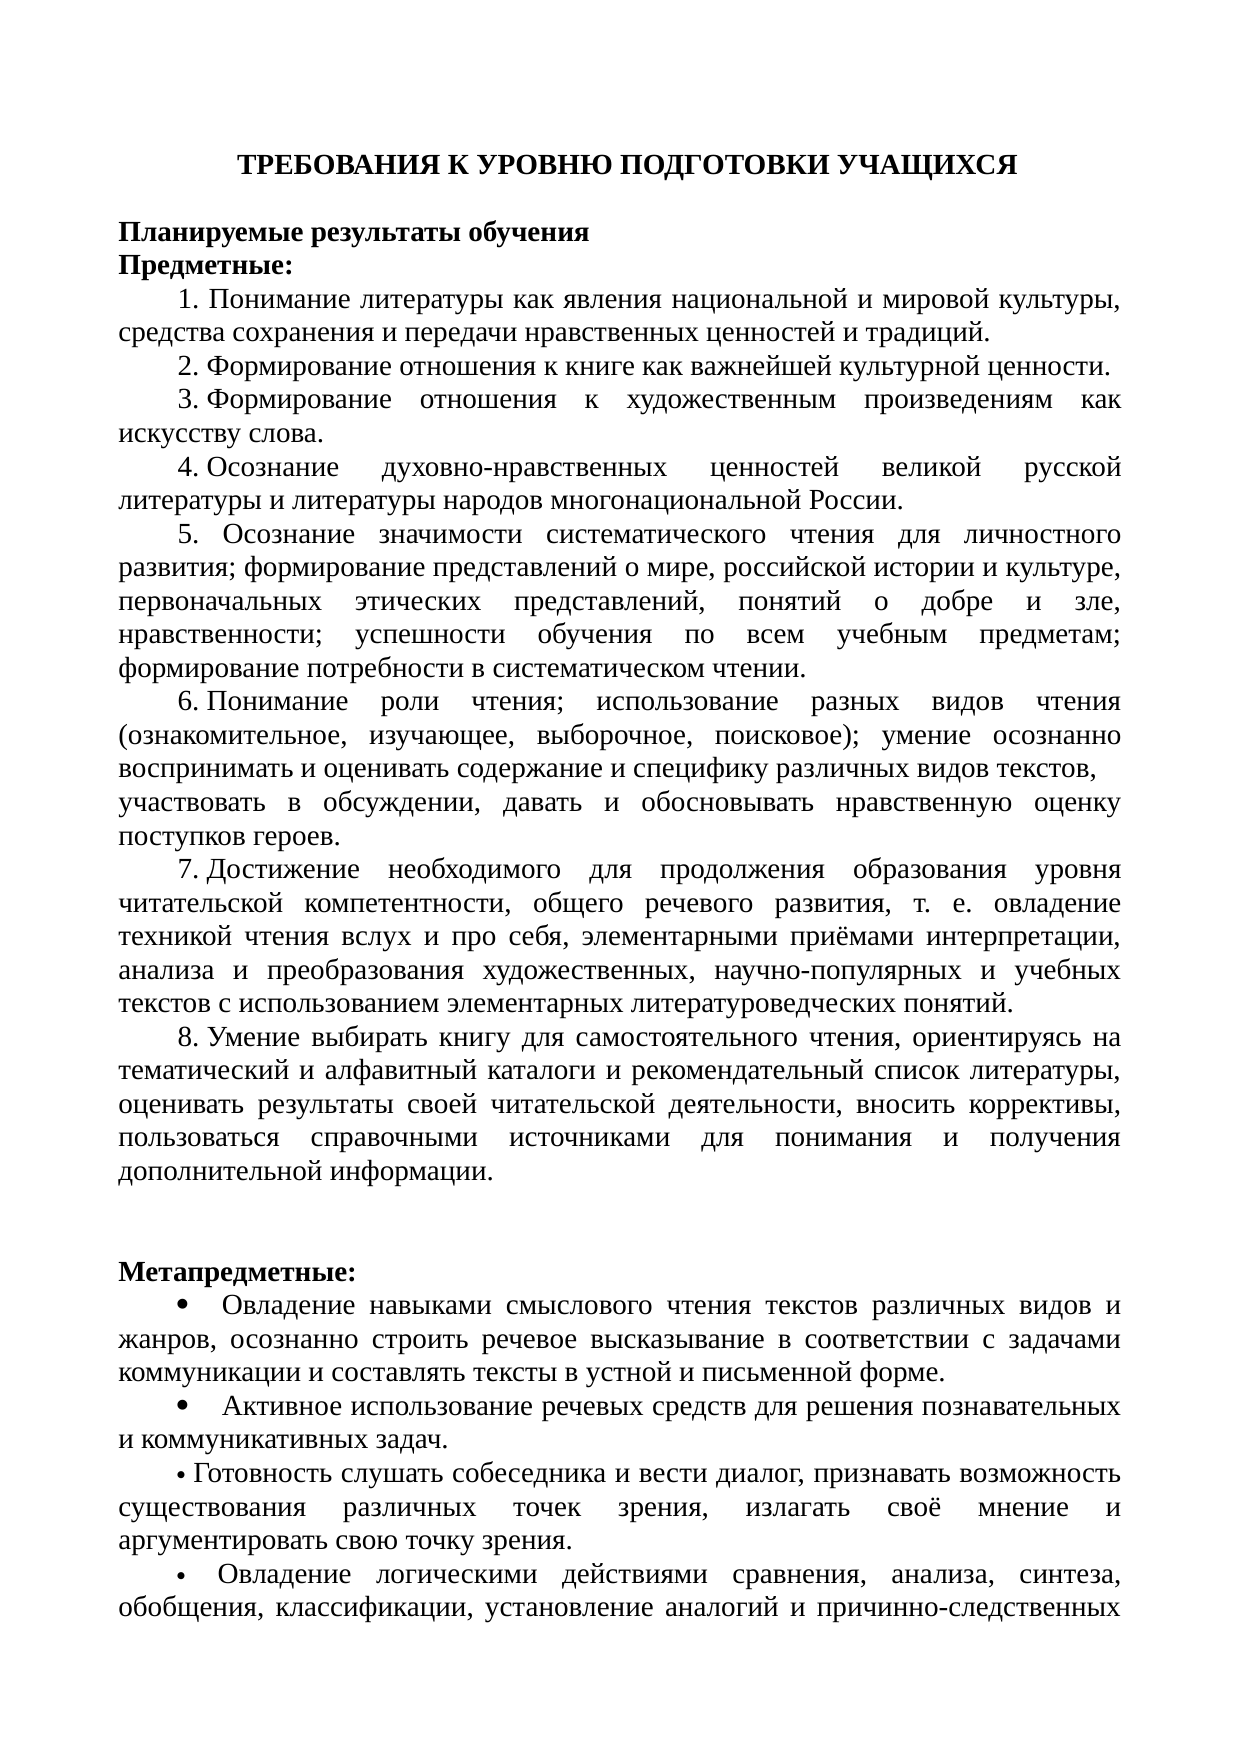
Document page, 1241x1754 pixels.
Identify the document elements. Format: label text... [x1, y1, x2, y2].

list Овладение логическими действиями сравнения, анализа, синтеза, обобщения, классификации, установление аналогий и причинно-следственных [118, 1556, 1122, 1623]
text 1. Понимание литературы как явления национальной и мировой культуры, средства сохранения и передачи нравственных ценностей и традиций. [118, 281, 1122, 348]
text 6. Понимание роли чтения; использование разных видов чтения (ознакомительное, изучающее, выборочное, поисковое); умение осознанно воспринимать и оценивать содержание и специфику различных видов текстов, [118, 683, 1122, 784]
text 2. Формирование отношения к книге как важнейшей культурной ценности. [118, 348, 1122, 382]
text 8. Умение выбирать книгу для самостоятельного чтения, ориентируясь на тематический и алфавитный каталоги и рекомендательный список литературы, оценивать результаты своей читательской деятельности, вносить коррективы, пользоваться справочными источниками для понимания и получения дополнительной информации. [118, 1019, 1122, 1187]
text 5. Осознание значимости систематического чтения для личностного развития; формирование представлений о мире, российской истории и культуре, первоначальных этических представлений, понятий о добре и зле, нравственности; успешности обучения по всем учебным предметам; формирование потребности в систематическом чтении. [118, 516, 1122, 683]
text Планируемые результаты обучения [118, 214, 1122, 247]
text участвовать в обсуждении, давать и обосновывать нравственную оценку поступков героев. [118, 784, 1122, 851]
list Готовность слушать собеседника и вести диалог, признавать возможность существования различных точек зрения, излагать своё мнение и аргументировать свою точку зрения. [118, 1455, 1122, 1556]
list Овладение навыками смыслового чтения текстов различных видов и жанров, осознанно строить речевое высказывание в соответствии с задачами коммуникации и составлять тексты в устной и письменной форме. [118, 1287, 1122, 1388]
text 7. Достижение необходимого для продолжения образования уровня читательской компетентности, общего речевого развития, т. е. овладение техникой чтения вслух и про себя, элементарными приёмами интерпретации, анализа и преобразования художественных, научно-популярных и учебных текстов с использованием элементарных литературоведческих понятий. [118, 851, 1122, 1019]
text Предметные: [118, 247, 1122, 281]
text ТРЕБОВАНИЯ К УРОВНЮ ПОДГОТОВКИ УЧАЩИХСЯ [118, 147, 1122, 180]
text 4. Осознание духовно-нравственных ценностей великой русской литературы и литературы народов многонациональной России. [118, 449, 1122, 516]
text 3. Формирование отношения к художественным произведениям как искусству слова. [118, 382, 1122, 449]
list Активное использование речевых средств для решения познавательных и коммуникативных задач. [118, 1388, 1122, 1455]
text Метапредметные: [118, 1254, 1122, 1287]
